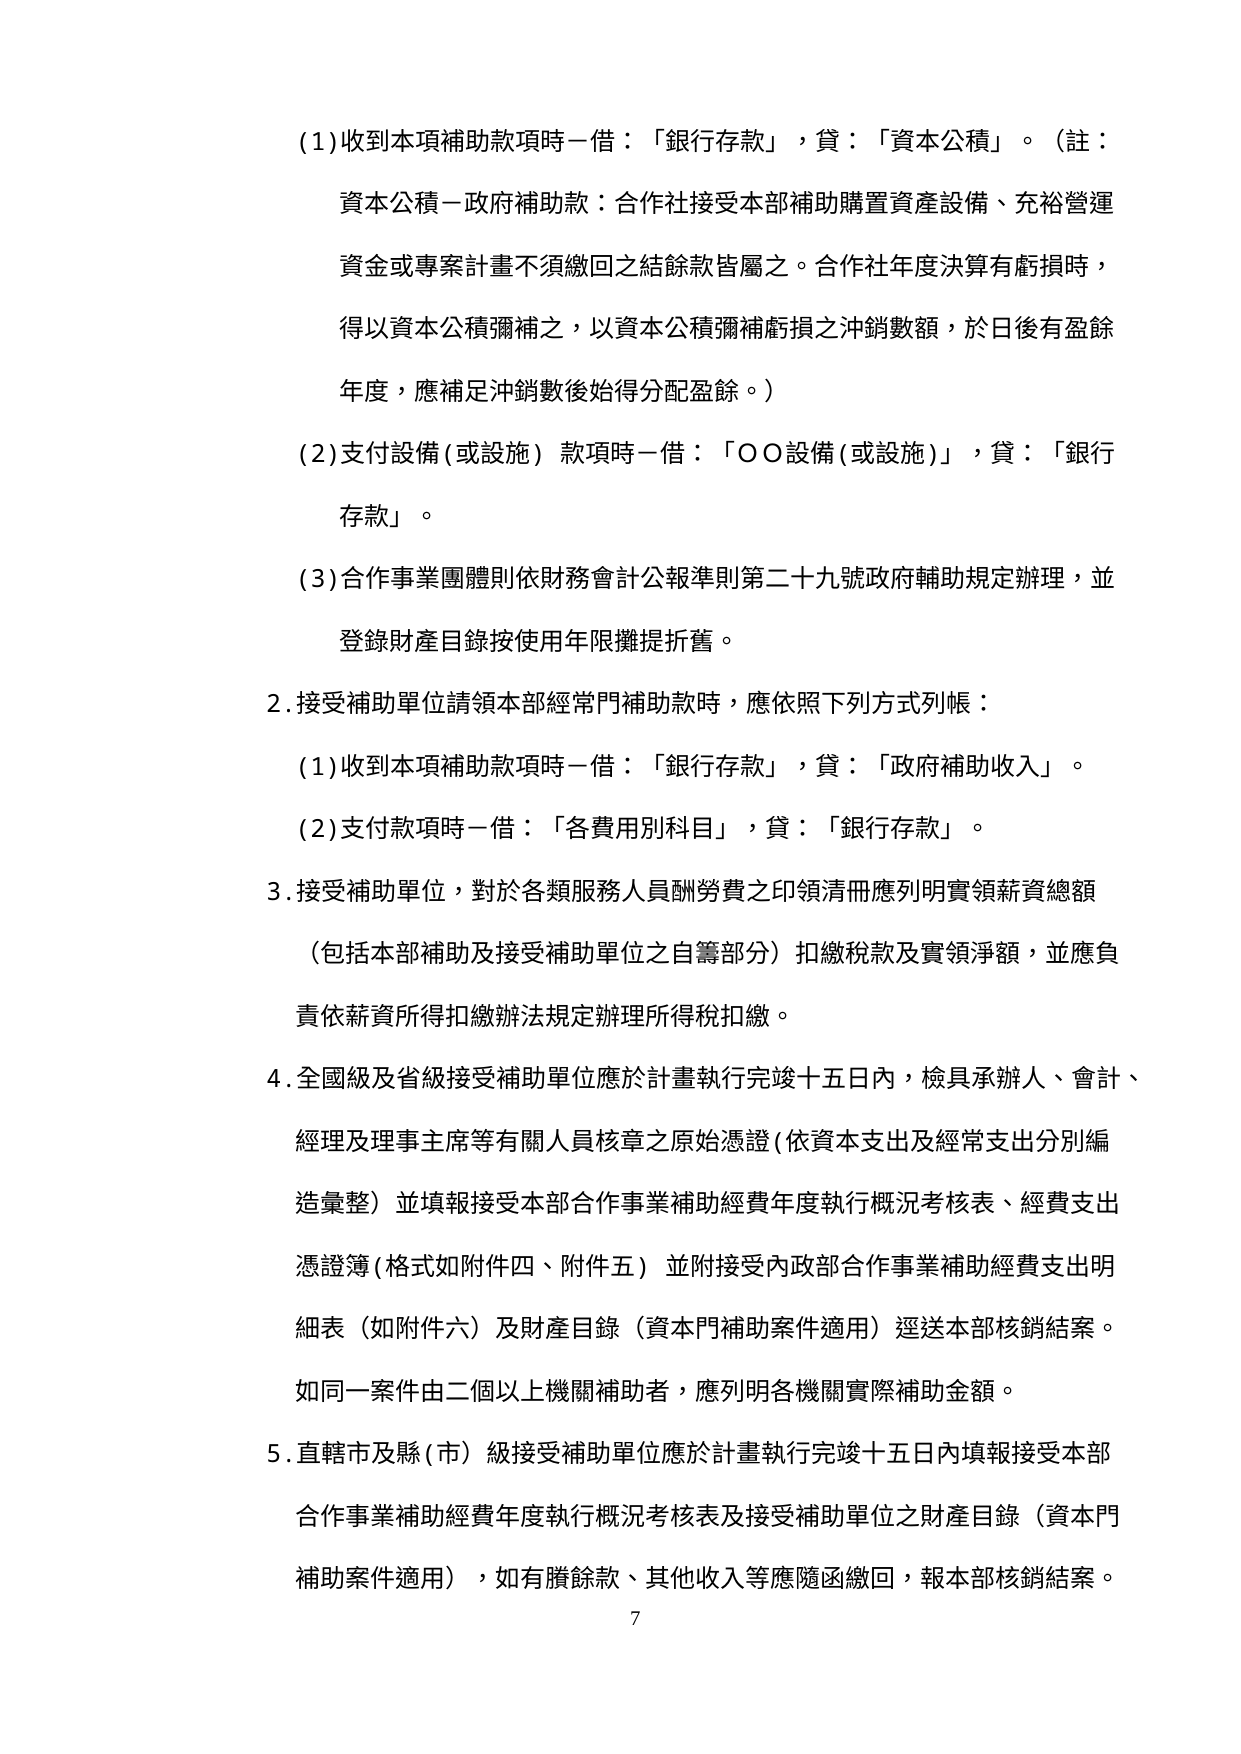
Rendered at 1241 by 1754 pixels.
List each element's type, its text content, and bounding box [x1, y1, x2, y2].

text (2)支付設備(或設施) 款項時－借：「ＯＯ設備(或設施)」，貸：「銀行存款」。 [295, 410, 1121, 535]
text (1)收到本項補助款項時－借：「銀行存款」，貸：「政府補助收入」。 [260, 722, 1121, 785]
text 5.直轄市及縣(市）級接受補助單位應於計畫執行完竣十五日內填報接受本部合作事業補助經費年度執行概況考核表及接受補助單位之財產目錄（資本門補助案件適用），如有賸餘款、其他收入等應隨函繳回，報本部核銷結案。如同一案件由二個以上機關補助者，應列明各機關實際補助金額；其原始憑證及記帳憑證，由各該核轉申請補助案之直轄市、縣(市)政府審核、保管、備查。本部同意核銷結案公文，直轄市及縣(市）政府應轉送接受補助單位留存備查。 [266, 1410, 1121, 1597]
text (1)收到本項補助款項時－借：「銀行存款」，貸：「資本公積」。（註：資本公積－政府補助款：合作社接受本部補助購置資產設備、充裕營運資金或專案計畫不須繳回之結餘款皆屬之。合作社年度決算有虧損時，得以資本公積彌補之，以資本公積彌補虧損之沖銷數額，於日後有盈餘年度，應補足沖銷數後始得分配盈餘。） [295, 97, 1121, 410]
text 2.接受補助單位請領本部經常門補助款時，應依照下列方式列帳： [260, 660, 1121, 722]
text (3)合作事業團體則依財務會計公報準則第二十九號政府輔助規定辦理，並登錄財產目錄按使用年限攤提折舊。 [295, 535, 1121, 660]
text 4.全國級及省級接受補助單位應於計畫執行完竣十五日內，檢具承辦人、會計、經理及理事主席等有關人員核章之原始憑證(依資本支出及經常支出分別編造彙整）並填報接受本部合作事業補助經費年度執行概況考核表、經費支出憑證簿(格式如附件四、附件五) 並附接受內政部合作事業補助經費支出明細表（如附件六）及財產目錄（資本門補助案件適用）逕送本部核銷結案。如同一案件由二個以上機關補助者，應列明各機關實際補助金額。 [266, 1035, 1121, 1410]
text 3.接受補助單位，對於各類服務人員酬勞費之印領清冊應列明實領薪資總額（包括本部補助及接受補助單位之自籌部分）扣繳稅款及實領淨額，並應負責依薪資所得扣繳辦法規定辦理所得稅扣繳。 [266, 847, 1121, 1035]
text (2)支付款項時－借：「各費用別科目」，貸：「銀行存款」。 [260, 785, 1121, 847]
